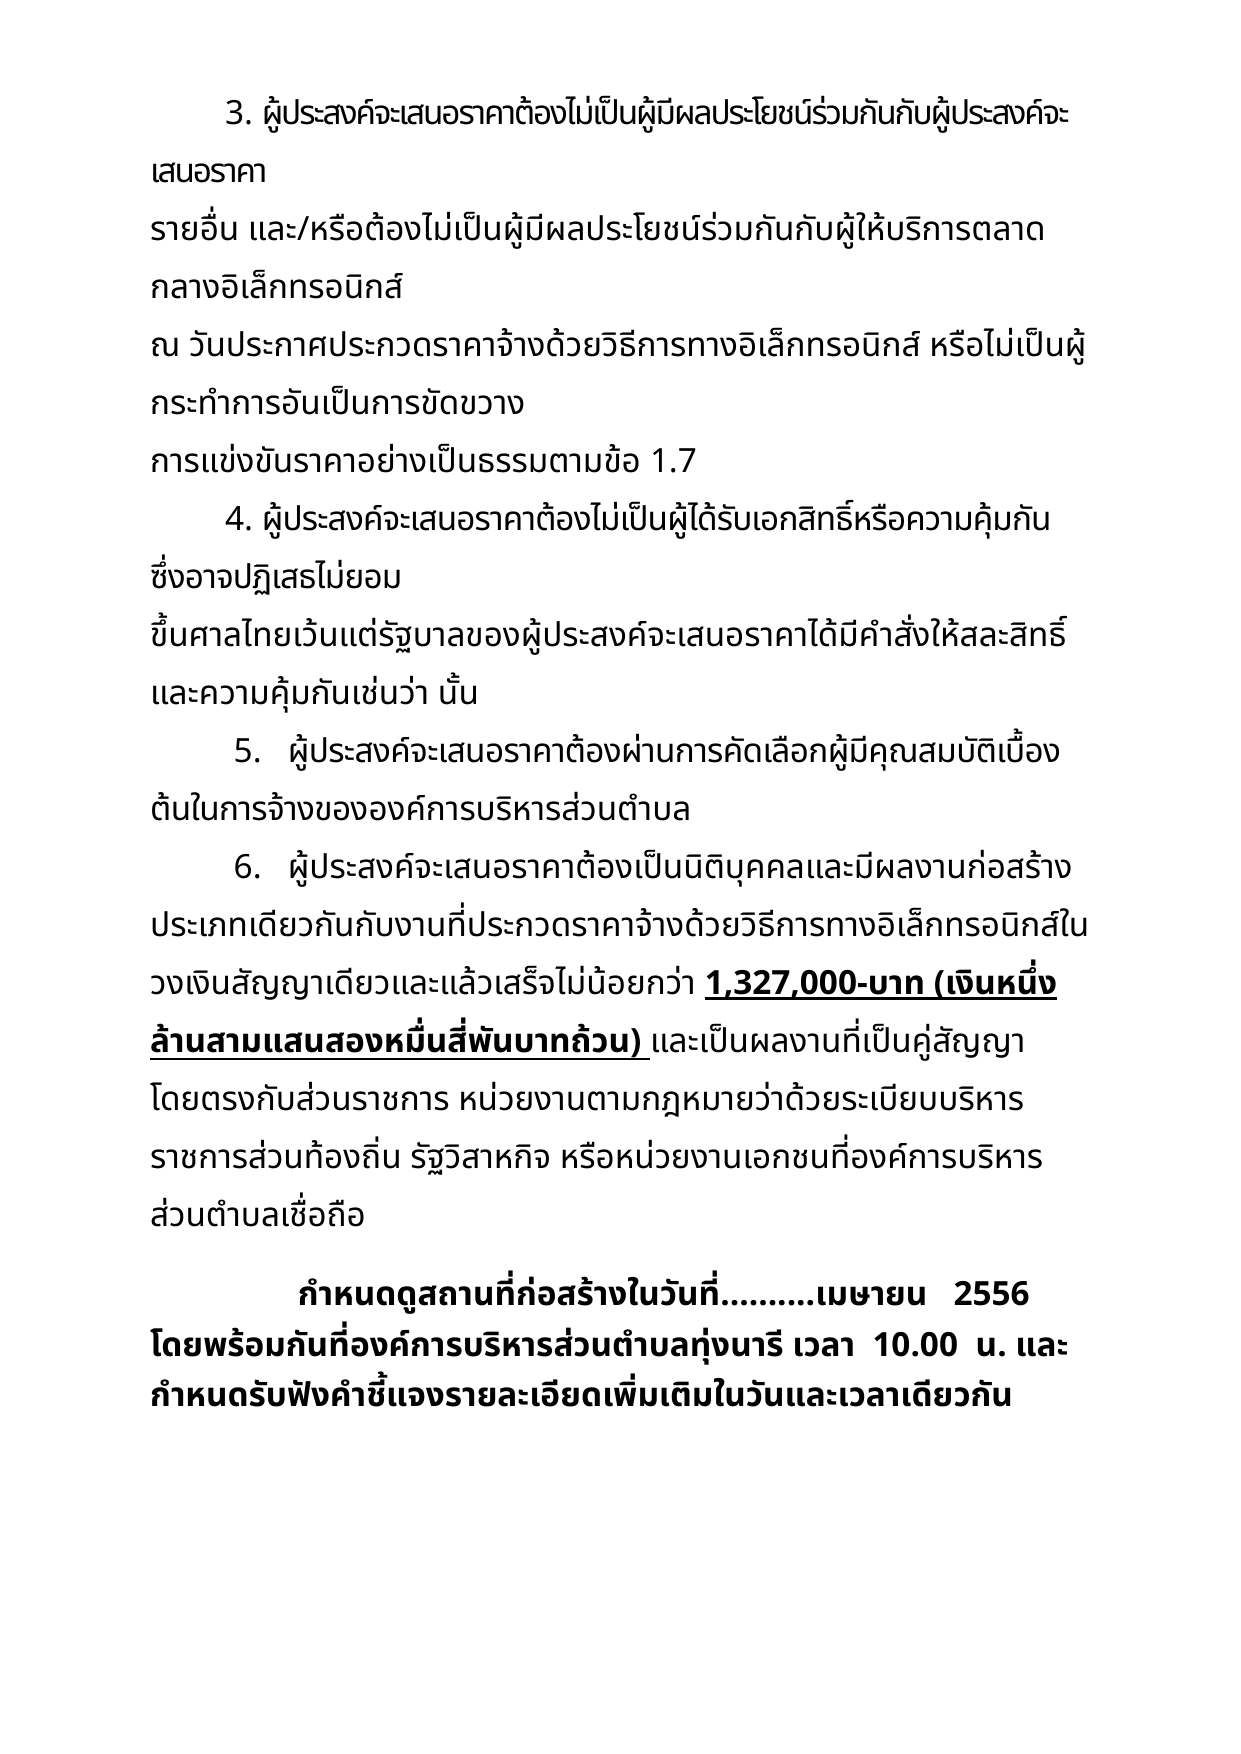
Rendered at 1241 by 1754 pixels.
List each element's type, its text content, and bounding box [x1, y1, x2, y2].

text 5. ผู้ประสงค์จะเสนอราคาต้องผ่านการคัดเลือกผู้มีคุณสมบัติเบื้องต้นในการจ้างขององค์การบริหารส่วนตำบล [150, 727, 1090, 835]
text 3. ผู้ประสงค์จะเสนอราคาต้องไม่เป็นผู้มีผลประโยชน์ร่วมกันกับผู้ประสงค์จะเสนอราคา รายอื่น และ/หรือต้องไม่เป็นผู้มีผลประโยชน์ร่วมกันกับผู้ให้บริการตลาดกลางอิเล็กทรอนิกส์ ณ วันประกาศประกวดราคาจ้างด้วยวิธีการทางอิเล็กทรอนิกส์ หรือไม่เป็นผู้กระทำการอันเป็นการขัดขวาง การแข่งขันราคาอย่างเป็นธรรมตามข้อ 1.7 [150, 89, 1090, 487]
text 4. ผู้ประสงค์จะเสนอราคาต้องไม่เป็นผู้ได้รับเอกสิทธิ์หรือความคุ้มกัน ซึ่งอาจปฏิเสธไม่ยอม ขึ้นศาลไทยเว้นแต่รัฐบาลของผู้ประสงค์จะเสนอราคาได้มีคำสั่งให้สละสิทธิ์และความคุ้มกันเช่นว่า นั้น [150, 495, 1090, 719]
text 6. ผู้ประสงค์จะเสนอราคาต้องเป็นนิติบุคคลและมีผลงานก่อสร้างประเภทเดียวกันกับงานที่ประกวดราคาจ้างด้วยวิธีการทางอิเล็กทรอนิกส์ในวงเงินสัญญาเดียวและแล้วเสร็จไม่น้อยกว่า 1,327,000-บาท (เงินหนึ่งล้านสามแสนสองหมื่นสี่พันบาทถ้วน) และเป็นผลงานที่เป็นคู่สัญญาโดยตรงกับส่วนราชการ หน่วยงานตามกฎหมายว่าด้วยระเบียบบริหารราชการส่วนท้องถิ่น รัฐวิสาหกิจ หรือหน่วยงานเอกชนที่องค์การบริหารส่วนตำบลเชื่อถือ [150, 843, 1090, 1242]
title กำหนดดูสถานที่ก่อสร้างในวันที่..........เมษายน 2556 โดยพร้อมกันที่องค์การบริหารส่วนตำบลทุ่งนารี เวลา 10.00 น. และกำหนดรับฟังคำชี้แจงรายละเอียดเพิ่มเติมในวันและเวลาเดียวกัน [150, 1270, 1090, 1422]
